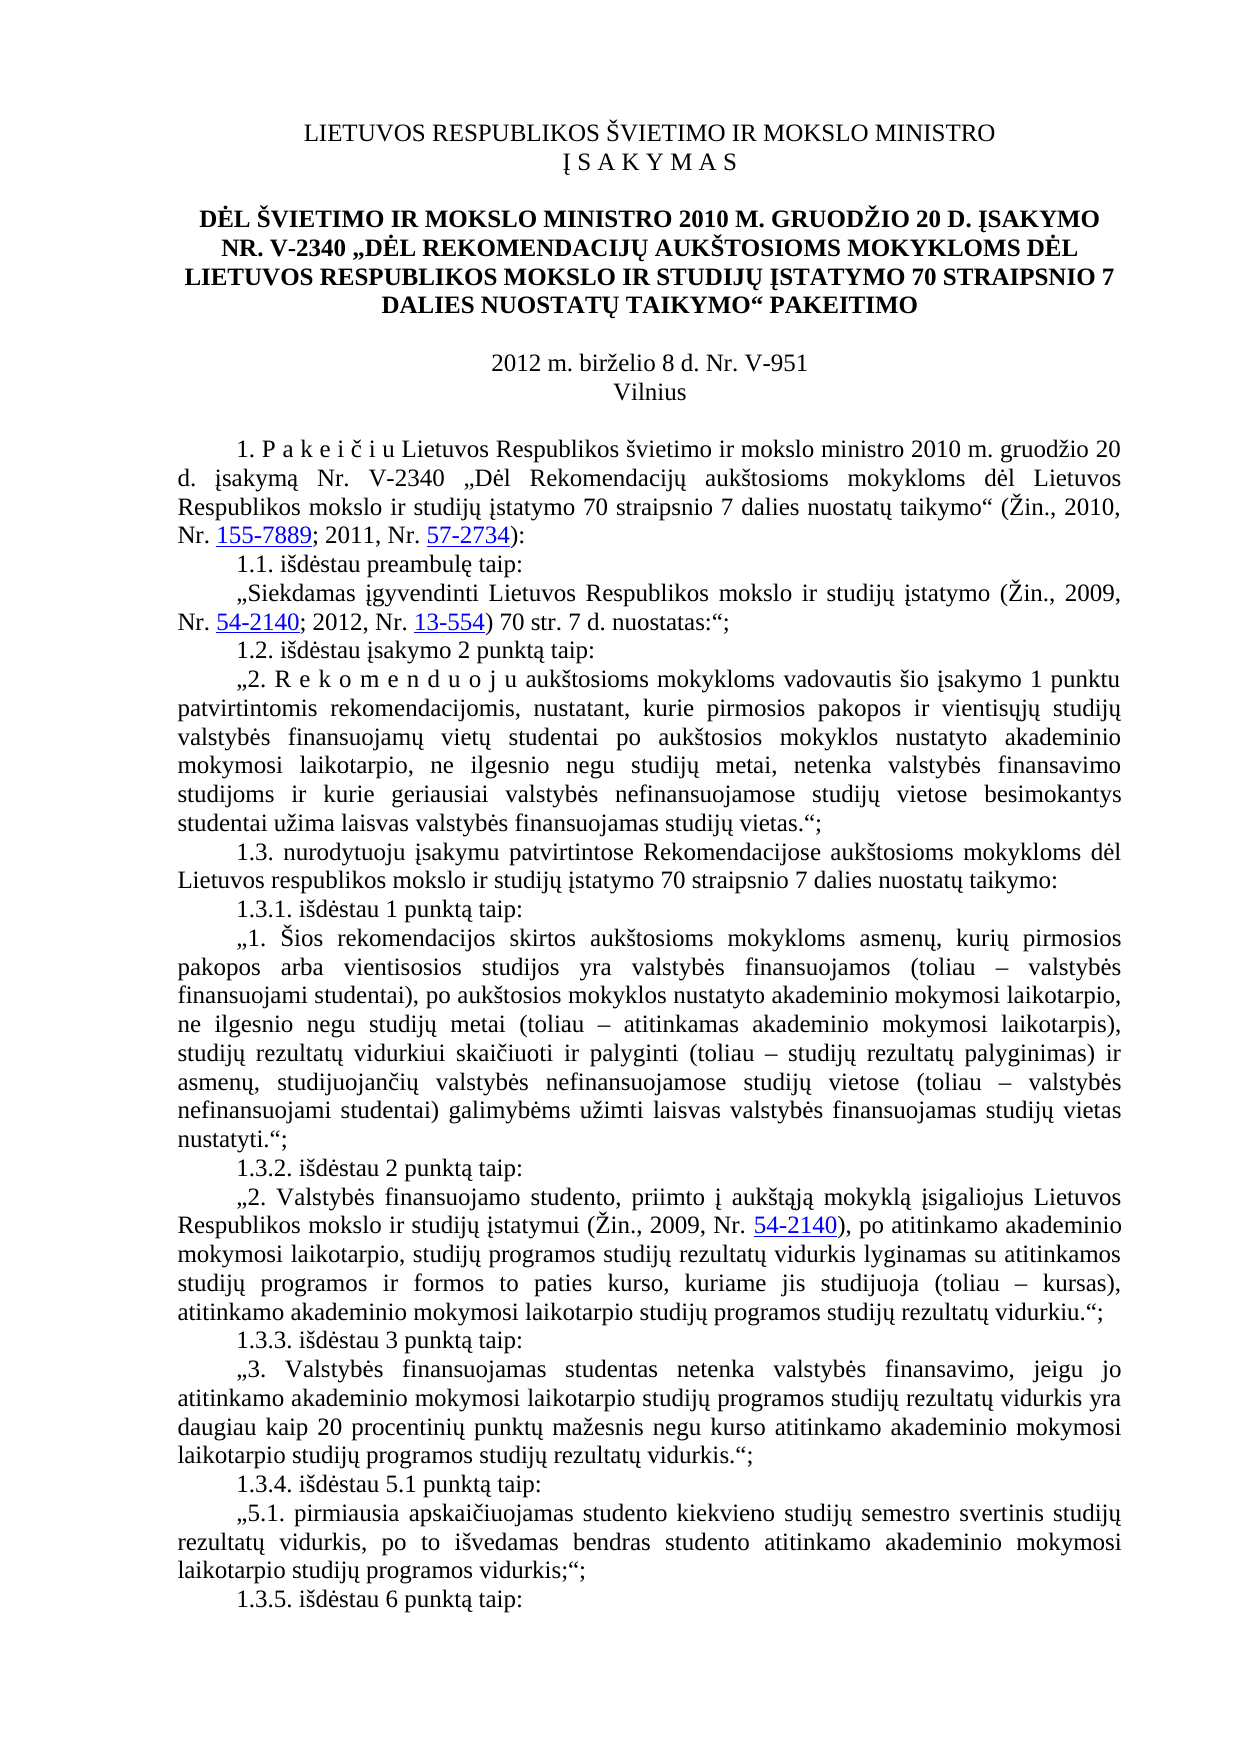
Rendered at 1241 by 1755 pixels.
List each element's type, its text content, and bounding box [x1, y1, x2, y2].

text 1.3. nurodytuoju įsakymu patvirtintose Rekomendacijose aukštosioms mokykloms dėl Lietuvos respublikos mokslo ir studijų įstatymo 70 straipsnio 7 dalies nuostatų taikymo: [177, 837, 1122, 894]
text Į S A K Y M A S [177, 147, 1122, 176]
text LIETUVOS RESPUBLIKOS ŠVIETIMO IR MOKSLO MINISTRO [177, 118, 1122, 147]
text 1.1. išdėstau preambulę taip: [177, 549, 1122, 578]
text Vilnius [177, 377, 1122, 406]
text „2. R e k o m e n d u o j u aukštosioms mokykloms vadovautis šio įsakymo 1 punktu patvirtintomis rekomendacijomis, nustatant, kurie pirmosios pakopos ir vientisųjų studijų valstybės finansuojamų vietų studentai po aukštosios mokyklos nustatyto akademinio mokymosi laikotarpio, ne ilgesnio negu studijų metai, netenka valstybės finansavimo studijoms ir kurie geriausiai valstybės nefinansuojamose studijų vietose besimokantys studentai užima laisvas valstybės finansuojamas studijų vietas.“; [177, 664, 1122, 837]
text 1.2. išdėstau įsakymo 2 punktą taip: [177, 636, 1122, 664]
text „2. Valstybės finansuojamo studento, priimto į aukštąją mokyklą įsigaliojus Lietuvos Respublikos mokslo ir studijų įstatymui (Žin., 2009, Nr. 54-2140), po atitinkamo akademinio mokymosi laikotarpio, studijų programos studijų rezultatų vidurkis lyginamas su atitinkamos studijų programos ir formos to paties kurso, kuriame jis studijuoja (toliau – kursas), atitinkamo akademinio mokymosi laikotarpio studijų programos studijų rezultatų vidurkiu.“; [177, 1182, 1122, 1326]
text DĖL ŠVIETIMO IR MOKSLO MINISTRO 2010 M. GRUODŽIO 20 D. ĮSAKYMO Nr. V-2340 „DĖL REKOMENDACIJŲ AUKŠTOSIOMS MOKYKLOMS DĖL LIETUVOS RESPUBLIKOS MOKSLO IR STUDIJŲ ĮSTATYMO 70 STRAIPSNIO 7 DALIES NUOSTATŲ TAIKYMO“ PAKEITIMO [177, 204, 1122, 319]
text 1.3.3. išdėstau 3 punktą taip: [177, 1326, 1122, 1354]
text 2012 m. birželio 8 d. Nr. V-951 [177, 348, 1122, 377]
text 1. P a k e i č i u Lietuvos Respublikos švietimo ir mokslo ministro 2010 m. gruodžio 20 d. įsakymą Nr. V-2340 „Dėl Rekomendacijų aukštosioms mokykloms dėl Lietuvos Respublikos mokslo ir studijų įstatymo 70 straipsnio 7 dalies nuostatų taikymo“ (Žin., 2010, Nr. 155-7889; 2011, Nr. 57-2734): [177, 434, 1122, 549]
text 1.3.5. išdėstau 6 punktą taip: [177, 1584, 1122, 1613]
text „5.1. pirmiausia apskaičiuojamas studento kiekvieno studijų semestro svertinis studijų rezultatų vidurkis, po to išvedamas bendras studento atitinkamo akademinio mokymosi laikotarpio studijų programos vidurkis;“; [177, 1498, 1122, 1584]
text „3. Valstybės finansuojamas studentas netenka valstybės finansavimo, jeigu jo atitinkamo akademinio mokymosi laikotarpio studijų programos studijų rezultatų vidurkis yra daugiau kaip 20 procentinių punktų mažesnis negu kurso atitinkamo akademinio mokymosi laikotarpio studijų programos studijų rezultatų vidurkis.“; [177, 1354, 1122, 1469]
text 1.3.1. išdėstau 1 punktą taip: [177, 894, 1122, 923]
text „1. Šios rekomendacijos skirtos aukštosioms mokykloms asmenų, kurių pirmosios pakopos arba vientisosios studijos yra valstybės finansuojamos (toliau – valstybės finansuojami studentai), po aukštosios mokyklos nustatyto akademinio mokymosi laikotarpio, ne ilgesnio negu studijų metai (toliau – atitinkamas akademinio mokymosi laikotarpis), studijų rezultatų vidurkiui skaičiuoti ir palyginti (toliau – studijų rezultatų palyginimas) ir asmenų, studijuojančių valstybės nefinansuojamose studijų vietose (toliau – valstybės nefinansuojami studentai) galimybėms užimti laisvas valstybės finansuojamas studijų vietas nustatyti.“; [177, 923, 1122, 1153]
text 1.3.2. išdėstau 2 punktą taip: [177, 1153, 1122, 1182]
text 1.3.4. išdėstau 5.1 punktą taip: [177, 1469, 1122, 1498]
text „Siekdamas įgyvendinti Lietuvos Respublikos mokslo ir studijų įstatymo (Žin., 2009, Nr. 54-2140; 2012, Nr. 13-554) 70 str. 7 d. nuostatas:“; [177, 578, 1122, 636]
